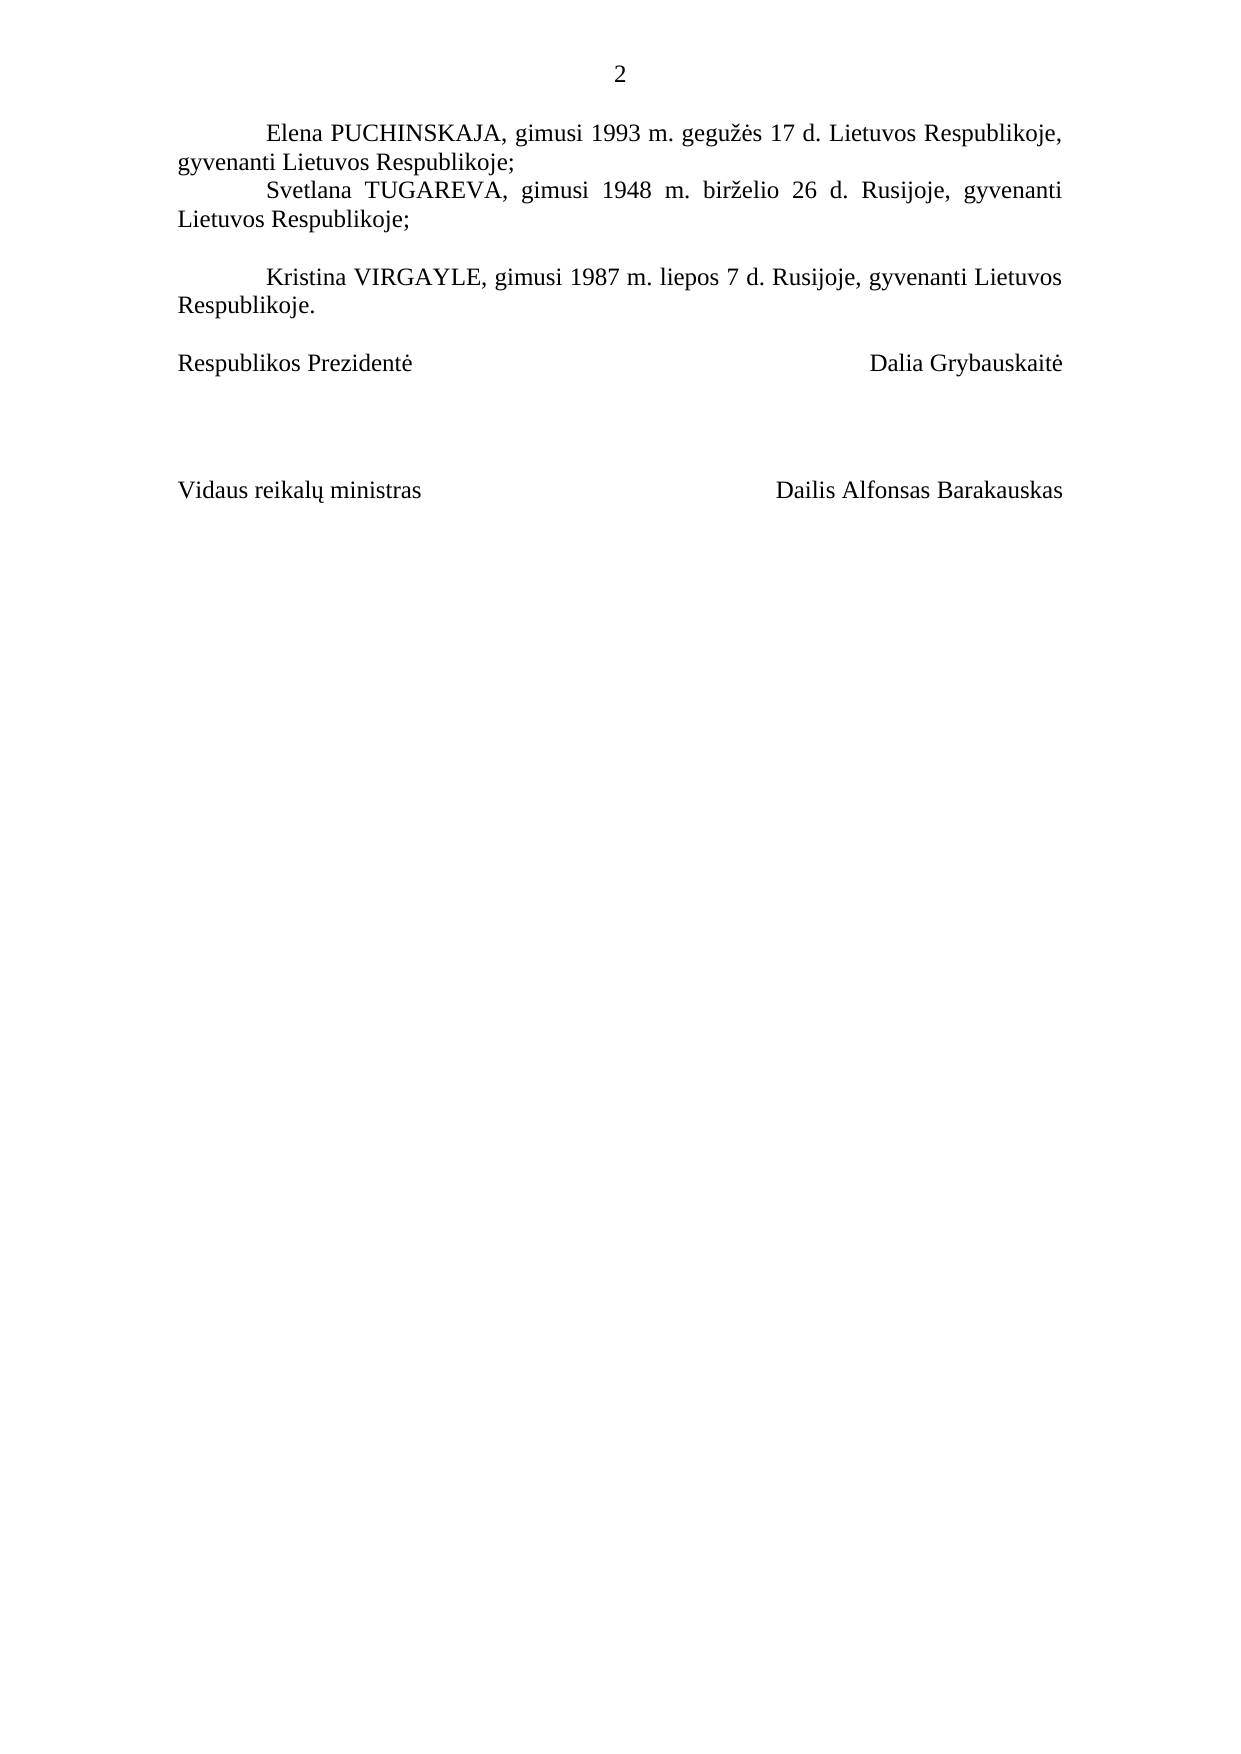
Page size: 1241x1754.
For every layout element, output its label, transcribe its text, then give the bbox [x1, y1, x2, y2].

text Svetlana TUGAREVA, gimusi 1948 m. birželio 26 d. Rusijoje, gyvenanti Lietuvos Respublikoje; [177, 176, 1063, 233]
text Elena PUCHINSKAJA, gimusi 1993 m. gegužės 17 d. Lietuvos Respublikoje, gyvenanti Lietuvos Respublikoje; [177, 118, 1063, 176]
text Respublikos Prezidentė Dalia Grybauskaitė [177, 348, 1063, 377]
text Vidaus reikalų ministras Dailis Alfonsas Barakauskas [177, 475, 1063, 504]
text Kristina VIRGAYLE, gimusi 1987 m. liepos 7 d. Rusijoje, gyvenanti Lietuvos Respublikoje. [177, 262, 1063, 319]
